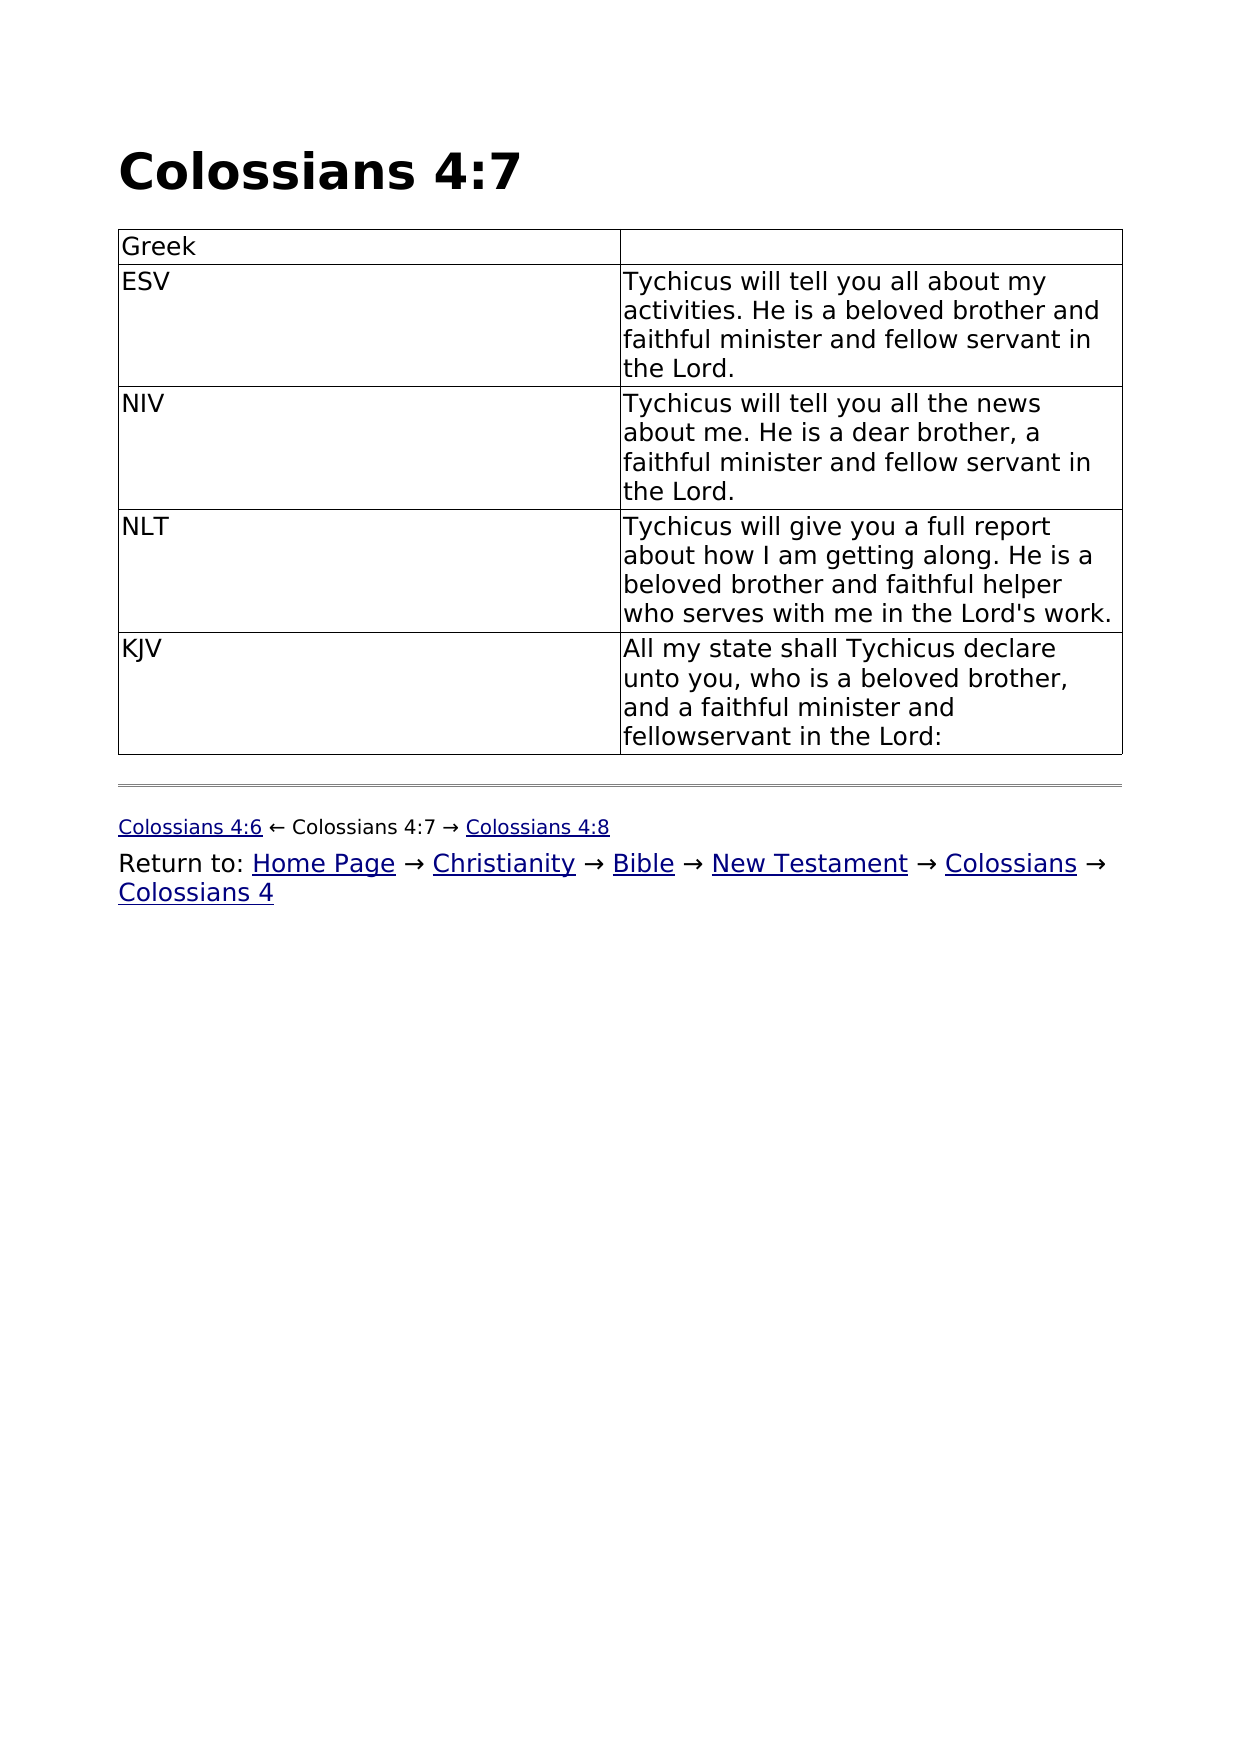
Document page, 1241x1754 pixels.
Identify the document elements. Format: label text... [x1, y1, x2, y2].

table_cell Tychicus will give you a full report about how I am getting along. He is a beloved brother and faithful helper who serves with me in the Lord's work. [621, 510, 1122, 632]
table_cell NLT [119, 510, 620, 632]
table_cell Tychicus will tell you all the news about me. He is a dear brother, a faithful minister and fellow servant in the Lord. [621, 387, 1122, 509]
table_cell All my state shall Tychicus declare unto you, who is a beloved brother, and a faithful minister and fellowservant in the Lord: [621, 633, 1122, 754]
table_cell Tychicus will tell you all about my activities. He is a beloved brother and faithful minister and fellow servant in the Lord. [621, 265, 1122, 386]
text Colossians 4:6 ← Colossians 4:7 → Colossians 4:8 [118, 815, 1122, 849]
table_header Greek [119, 230, 620, 264]
subtitle Colossians 4:7 [118, 143, 1122, 201]
table_header [621, 230, 1122, 264]
text Return to: Home Page → Christianity → Bible → New Testament → Colossians → Colossians 4 [118, 849, 1122, 908]
table_cell NIV [119, 387, 620, 509]
table_cell KJV [119, 633, 620, 754]
table_cell ESV [119, 265, 620, 386]
